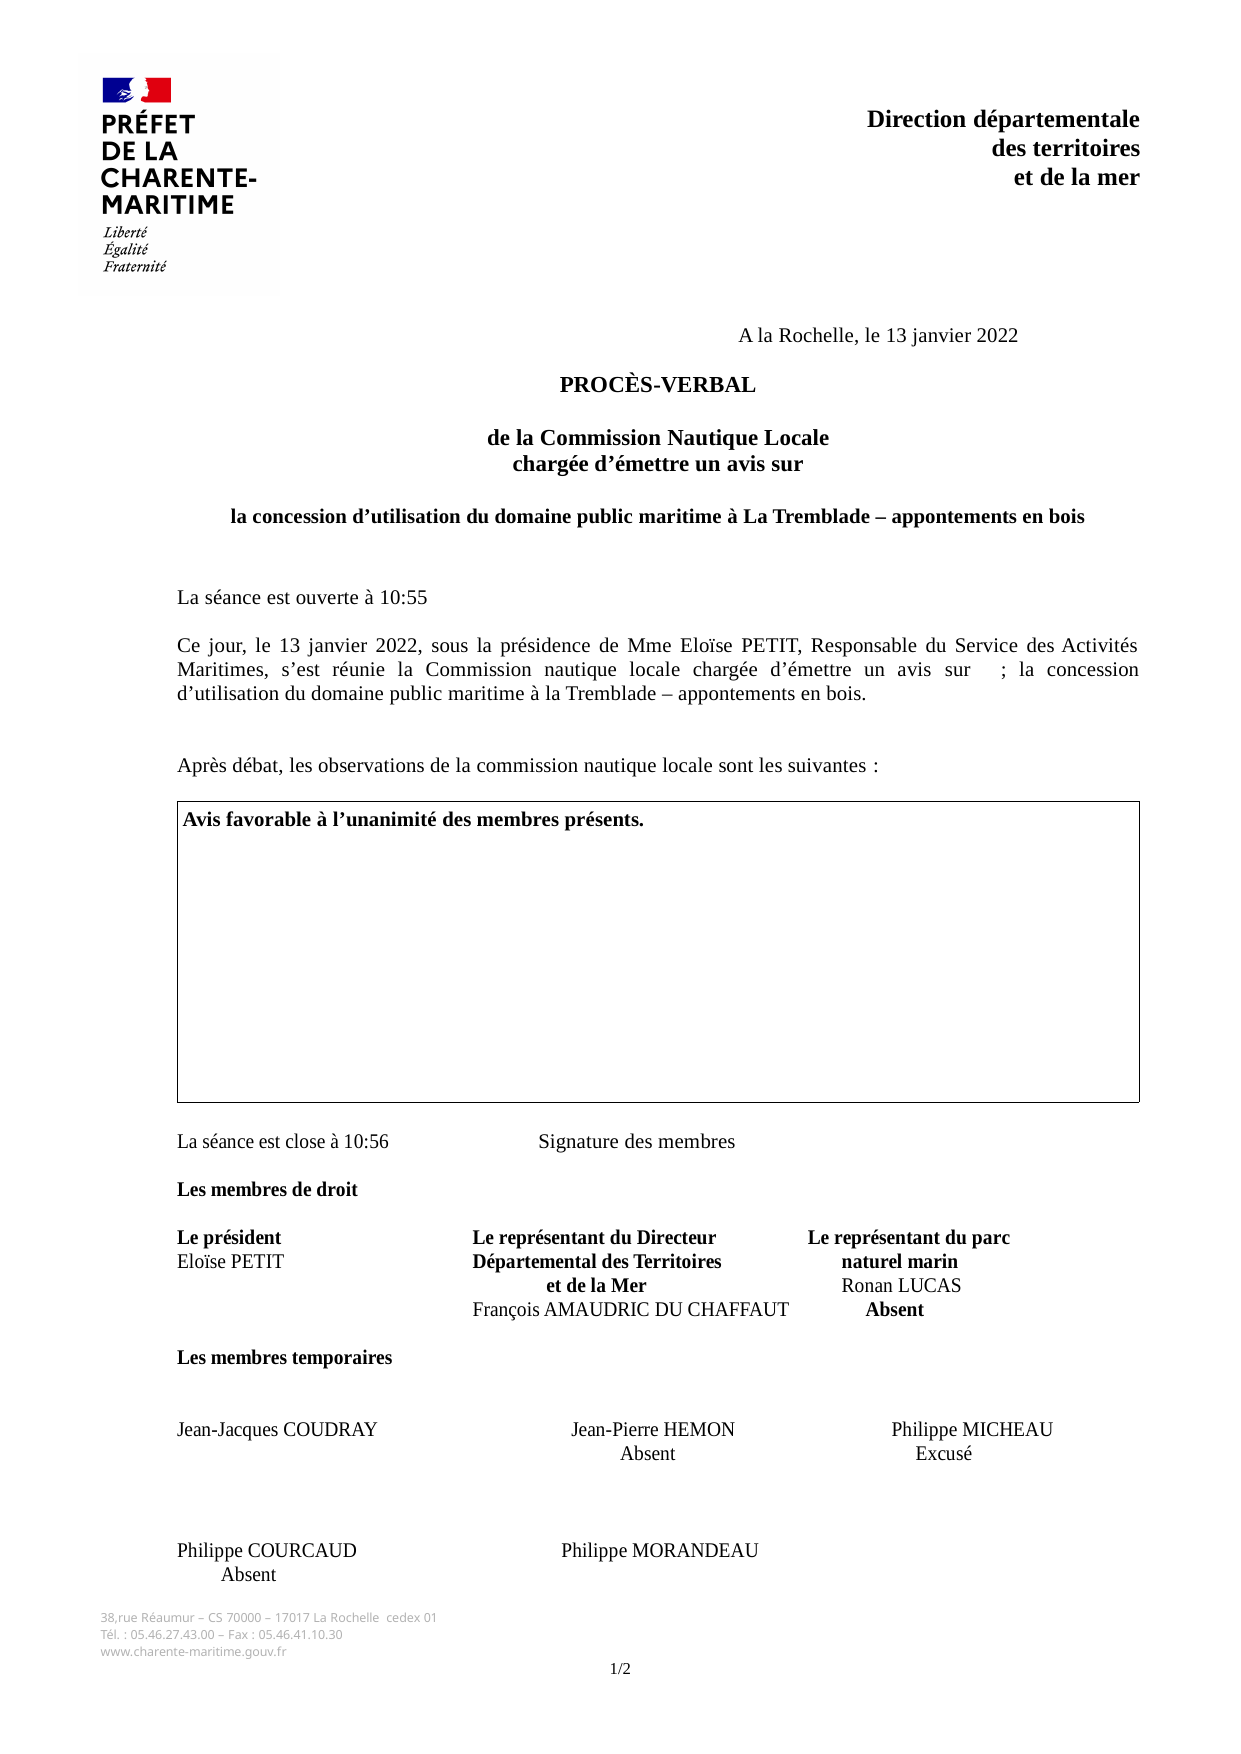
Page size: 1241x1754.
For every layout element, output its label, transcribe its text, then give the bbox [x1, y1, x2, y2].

text Absent Excusé [177, 1441, 1139, 1465]
picture [78, 53, 281, 296]
text et de la Mer Ronan LUCAS [177, 1273, 1139, 1297]
text Ce jour, le 13 janvier 2022, sous la présidence de Mme Eloïse PETIT, Responsable du Service des Activités Maritimes, s’est réunie la Commission nautique locale chargée d’émettre un avis sur ; la concession d’utilisation du domaine public maritime à la Tremblade – appontements en bois. [177, 633, 1139, 705]
text Les membres de droit [177, 1177, 1139, 1201]
text Eloïse PETIT Départemental des Territoires naturel marin [177, 1249, 1139, 1273]
text Le président Le représentant du Directeur Le représentant du parc [177, 1225, 1139, 1249]
text La séance est ouverte à 10:55 [177, 585, 1157, 609]
text La séance est close à 10:56 Signature des membres [177, 1128, 1139, 1152]
text Philippe COURCAUD Philippe MORANDEAU [177, 1537, 1139, 1562]
text PROCÈS-VERBAL [177, 371, 1139, 397]
table_header Direction départementale des territoires et de la mer [620, 75, 1140, 293]
text A la Rochelle, le 13 janvier 2022 [100, 322, 1140, 347]
table_header Avis favorable à l’unanimité des membres présents. [178, 802, 1139, 1102]
text chargée d’émettre un avis sur [177, 450, 1139, 477]
text Les membres temporaires [177, 1345, 1139, 1369]
text de la Commission Nautique Locale [177, 424, 1139, 450]
table_header [281, 75, 620, 293]
text Jean-Jacques COUDRAY Jean-Pierre HEMON Philippe MICHEAU [177, 1417, 1139, 1441]
text Absent [177, 1562, 1139, 1586]
text la concession d’utilisation du domaine public maritime à La Tremblade – appontements en bois [177, 503, 1139, 527]
text Après débat, les observations de la commission nautique locale sont les suivantes : [177, 753, 1139, 777]
text François AMAUDRIC DU CHAFFAUT Absent [177, 1297, 1139, 1321]
